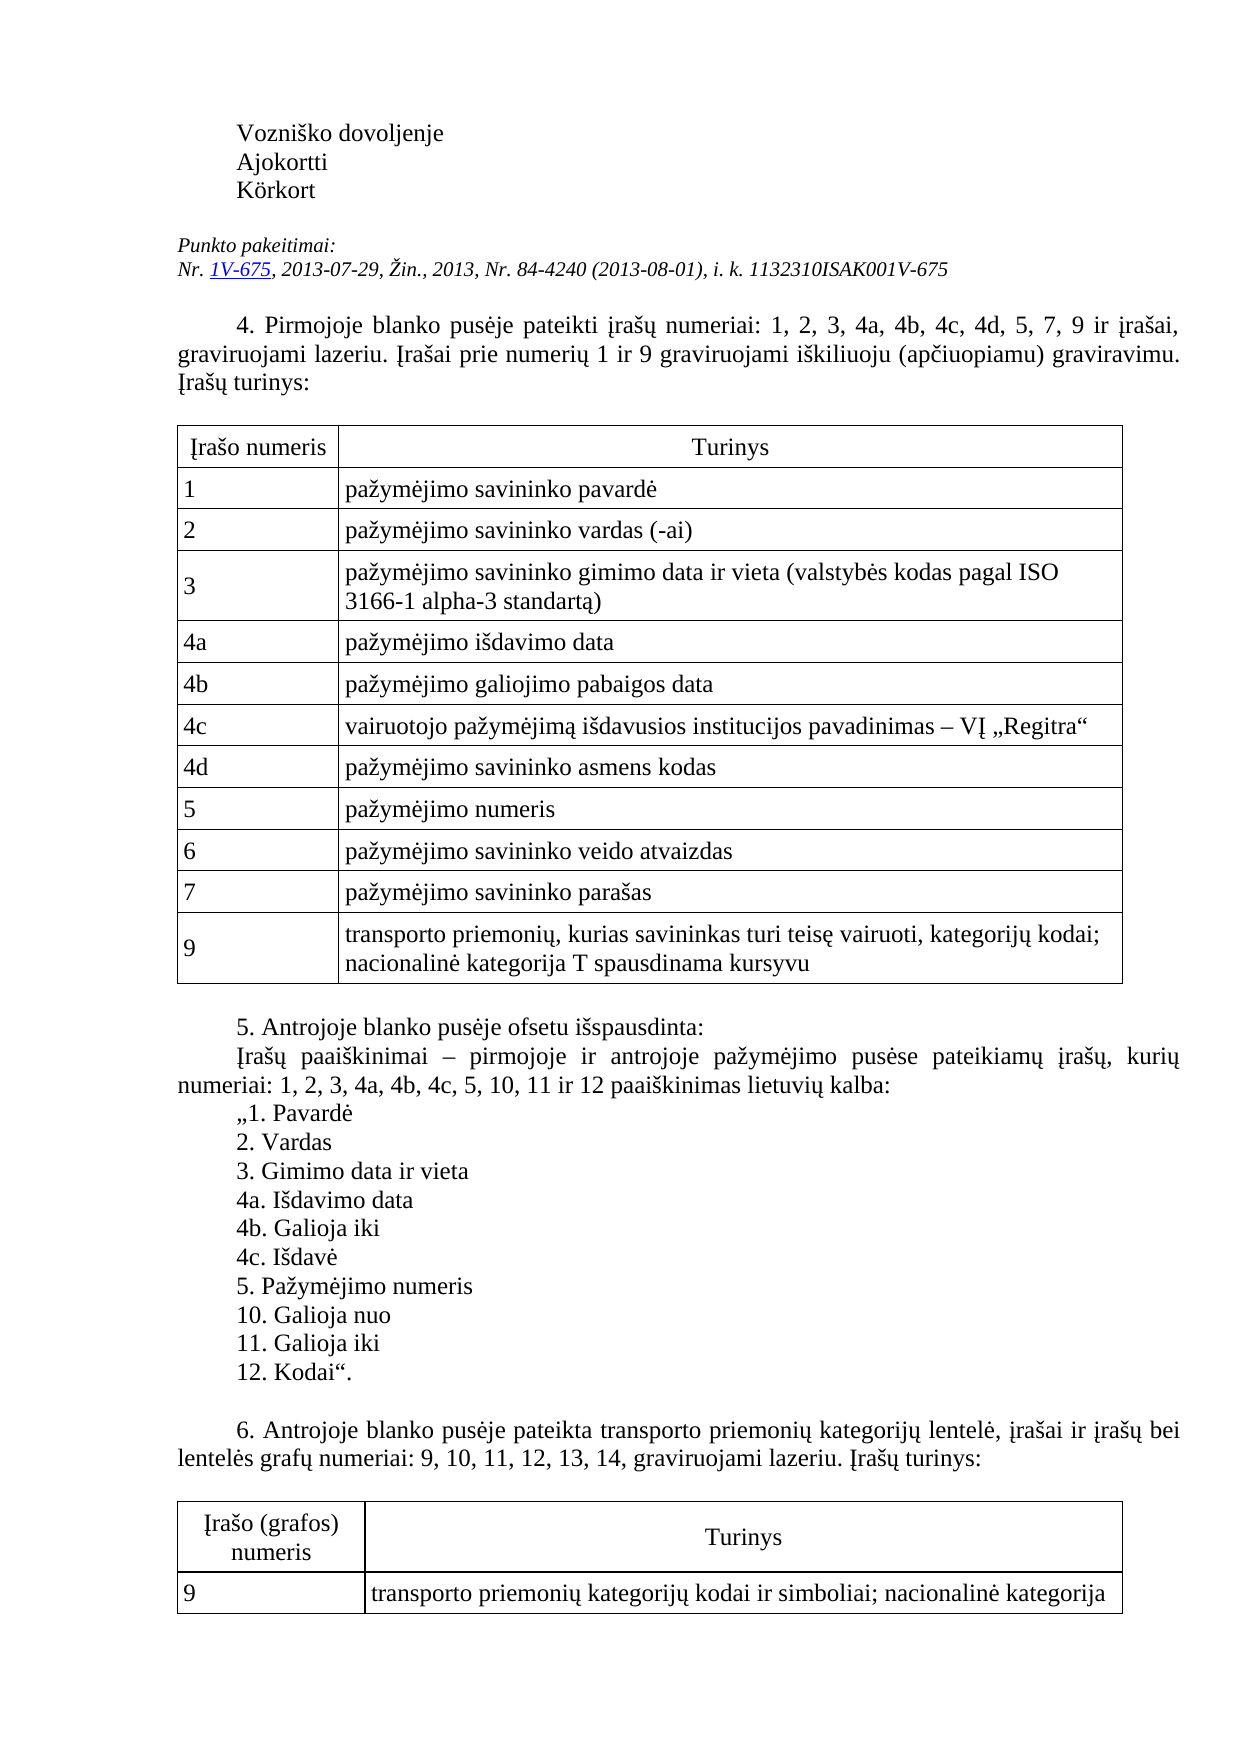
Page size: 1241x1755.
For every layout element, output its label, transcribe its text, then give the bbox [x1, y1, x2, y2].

table_cell pažymėjimo savininko asmens kodas [339, 746, 1122, 787]
text 4b. Galioja iki [177, 1213, 1181, 1242]
table_cell pažymėjimo savininko pavardė [339, 468, 1122, 508]
text „1. Pavardė [177, 1098, 1181, 1127]
text 6. Antrojoje blanko pusėje pateikta transporto priemonių kategorijų lentelė, įrašai ir įrašų bei lentelės grafų numeriai: 9, 10, 11, 12, 13, 14, graviruojami lazeriu. Įrašų turinys: [177, 1415, 1181, 1472]
table_cell 2 [178, 509, 338, 550]
text Körkort [177, 176, 1181, 204]
text 11. Galioja iki [177, 1328, 1181, 1357]
text Punkto pakeitimai: [177, 233, 1181, 257]
text 10. Galioja nuo [177, 1300, 1181, 1328]
table_header Turinys [366, 1502, 1122, 1571]
table_cell 3 [178, 551, 338, 620]
table_cell pažymėjimo savininko vardas (-ai) [339, 509, 1122, 550]
text 3. Gimimo data ir vieta [177, 1156, 1181, 1185]
table_cell pažymėjimo savininko parašas [339, 871, 1122, 912]
table_cell pažymėjimo savininko gimimo data ir vieta (valstybės kodas pagal ISO 3166-1 alpha-3 standartą) [339, 551, 1122, 620]
text Vozniško dovoljenje [177, 118, 1181, 147]
table_header Įrašo (grafos) numeris [178, 1502, 364, 1571]
text 4a. Išdavimo data [177, 1185, 1181, 1213]
table_cell transporto priemonių kategorijų kodai ir simboliai; nacionalinė kategorija [366, 1573, 1122, 1613]
text Nr. 1V-675, 2013-07-29, Žin., 2013, Nr. 84-4240 (2013-08-01), i. k. 1132310ISAK001V-675 [177, 257, 1181, 281]
text Ajokortti [177, 147, 1181, 176]
table_cell 1 [178, 468, 338, 508]
table_cell pažymėjimo išdavimo data [339, 621, 1122, 662]
table_cell transporto priemonių, kurias savininkas turi teisę vairuoti, kategorijų kodai; nacionalinė kategorija T spausdinama kursyvu [339, 913, 1122, 982]
table_cell 6 [178, 830, 338, 870]
table_cell 9 [178, 913, 338, 982]
table_cell 9 [178, 1573, 364, 1613]
text 4. Pirmojoje blanko pusėje pateikti įrašų numeriai: 1, 2, 3, 4a, 4b, 4c, 4d, 5, 7, 9 ir įrašai, graviruojami lazeriu. Įrašai prie numerių 1 ir 9 graviruojami iškiliuoju (apčiuopiamu) graviravimu. Įrašų turinys: [177, 310, 1181, 396]
text 2. Vardas [177, 1127, 1181, 1156]
text 5. Pažymėjimo numeris [177, 1271, 1181, 1300]
text 4c. Išdavė [177, 1242, 1181, 1271]
table_cell pažymėjimo numeris [339, 788, 1122, 829]
table_cell 4a [178, 621, 338, 662]
table_cell 4b [178, 663, 338, 704]
table_cell 4d [178, 746, 338, 787]
text 5. Antrojoje blanko pusėje ofsetu išspausdinta: [177, 1012, 1181, 1041]
table_cell vairuotojo pažymėjimą išdavusios institucijos pavadinimas – VĮ „Regitra“ [339, 705, 1122, 745]
text Įrašų paaiškinimai – pirmojoje ir antrojoje pažymėjimo pusėse pateikiamų įrašų, kurių numeriai: 1, 2, 3, 4a, 4b, 4c, 5, 10, 11 ir 12 paaiškinimas lietuvių kalba: [177, 1041, 1181, 1098]
table_cell pažymėjimo savininko veido atvaizdas [339, 830, 1122, 870]
table_cell 4c [178, 705, 338, 745]
table_cell pažymėjimo galiojimo pabaigos data [339, 663, 1122, 704]
text 12. Kodai“. [177, 1357, 1181, 1386]
table_cell 5 [178, 788, 338, 829]
table_cell 7 [178, 871, 338, 912]
table_header Įrašo numeris [178, 426, 338, 467]
table_header Turinys [339, 426, 1122, 467]
